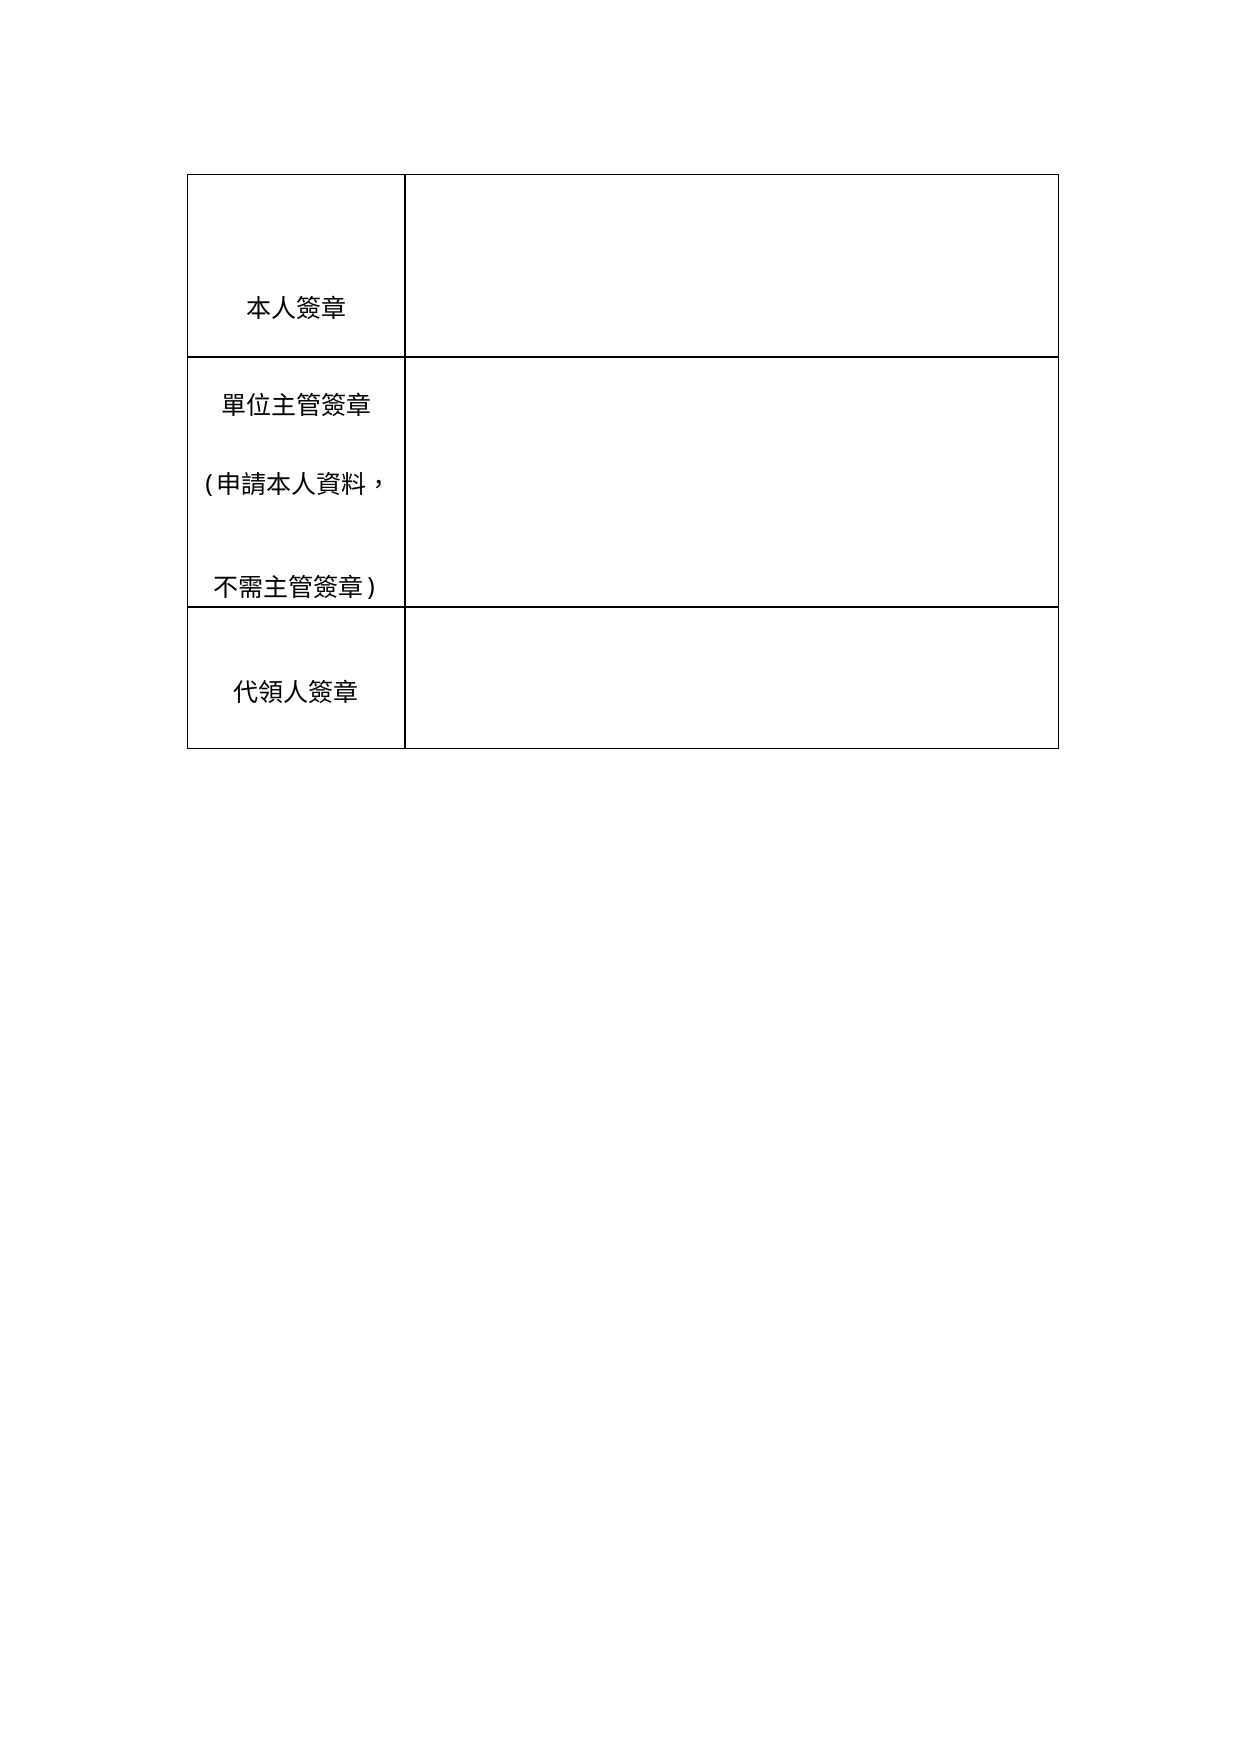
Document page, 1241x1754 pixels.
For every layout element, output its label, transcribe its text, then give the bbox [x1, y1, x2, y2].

table_cell 單位主管簽章 (申請本人資料， 不需主管簽章) [188, 358, 404, 606]
table_cell 代領人簽章 [188, 608, 404, 748]
table_cell [406, 608, 1058, 748]
table_cell [406, 175, 1058, 356]
table_cell [406, 358, 1058, 606]
table_cell 本人簽章 [188, 175, 404, 356]
